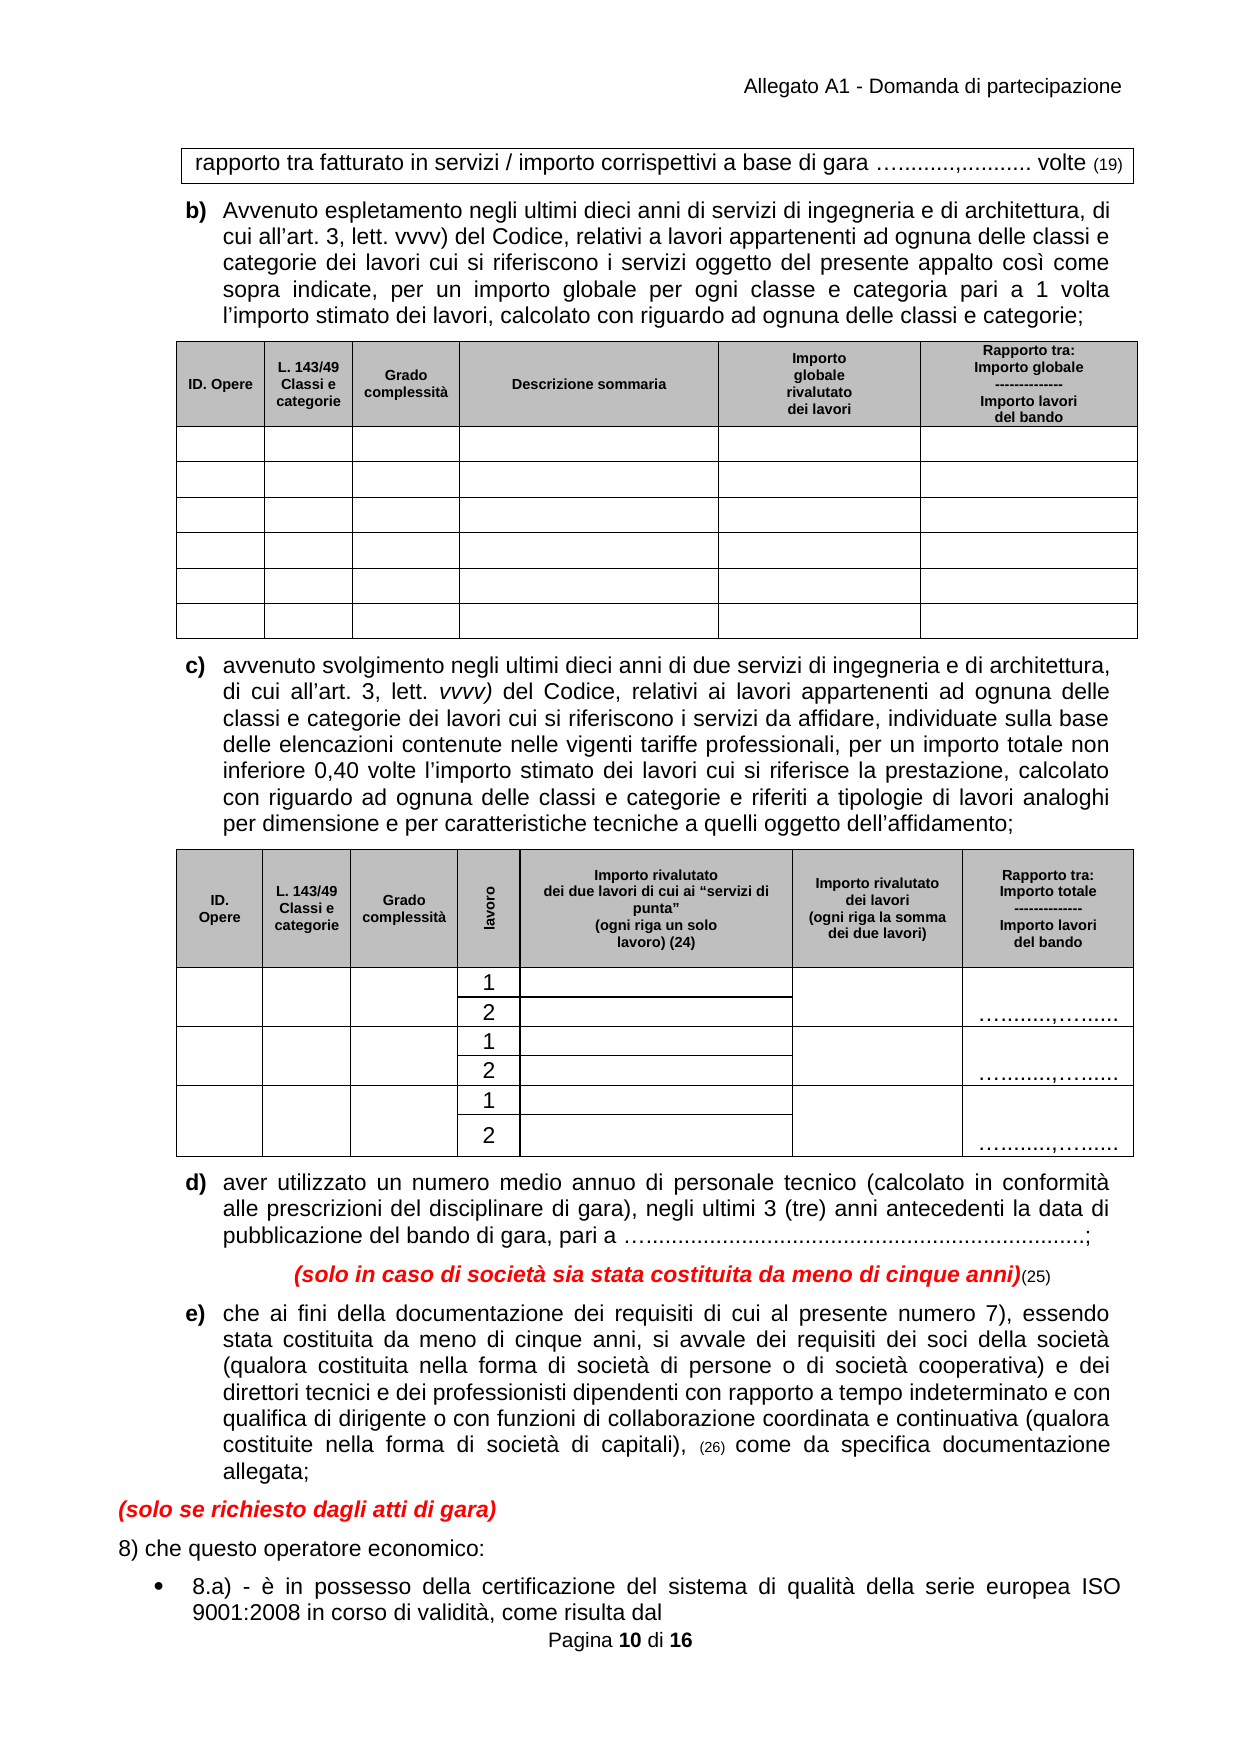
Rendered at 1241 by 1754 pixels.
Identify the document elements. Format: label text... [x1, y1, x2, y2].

table_cell [921, 533, 1137, 567]
table_cell [921, 604, 1137, 638]
table_cell [353, 533, 459, 567]
list aver utilizzato un numero medio annuo di personale tecnico (calcolato in conformità alle prescrizioni del disciplinare di gara), negli ultimi 3 (tre) anni antecedenti la data di pubblicazione del bando di gara, pari a ….....................................................................; [185, 1169, 1111, 1248]
table_cell [351, 968, 457, 1026]
table_cell [263, 968, 350, 1026]
text 8) che questo operatore economico: [118, 1534, 1122, 1561]
table_cell [177, 533, 264, 567]
table_cell [265, 427, 352, 461]
table_cell [177, 968, 262, 1026]
list che ai fini della documentazione dei requisiti di cui al presente numero 7), essendo stata costituita da meno di cinque anni, si avvale dei requisiti dei soci della società (qualora costituita nella forma di società di persone o di società cooperativa) e dei direttori tecnici e dei professionisti dipendenti con rapporto a tempo indeterminato e con qualifica di dirigente o con funzioni di collaborazione coordinata e continuativa (qualora costituite nella forma di società di capitali), (26) come da specifica documentazione allegata; [185, 1299, 1111, 1484]
table_cell [719, 462, 920, 497]
table_cell [921, 462, 1137, 497]
table_cell [351, 1086, 457, 1156]
table_header Grado complessità [353, 342, 459, 426]
table_cell [460, 533, 718, 567]
table_cell [353, 604, 459, 638]
table_header ID. Opere [177, 342, 264, 426]
text (solo in caso di società sia stata costituita da meno di cinque anni)(25) [223, 1261, 1122, 1287]
table_header Importo globale rivalutato dei lavori [719, 342, 920, 426]
table_cell [719, 569, 920, 603]
table_cell [719, 604, 920, 638]
table_header Importo rivalutato dei due lavori di cui ai “servizi di punta” (ogni riga un solo lavoro) (24) [521, 850, 792, 967]
table_cell [460, 604, 718, 638]
table_cell [177, 1027, 262, 1085]
table_cell [177, 569, 264, 603]
table_cell [263, 1086, 350, 1156]
table_cell 1 [458, 1027, 519, 1055]
table_cell 2 [458, 1056, 519, 1085]
table_header ID. Opere [177, 850, 262, 967]
table_cell [265, 498, 352, 532]
table_cell [265, 462, 352, 497]
list Avvenuto espletamento negli ultimi dieci anni di servizi di ingegneria e di architettura, di cui all’art. 3, lett. vvvv) del Codice, relativi a lavori appartenenti ad ognuna delle classi e categorie dei lavori cui si riferiscono i servizi oggetto del presente appalto così come sopra indicate, per un importo globale per ogni classe e categoria pari a 1 volta l’importo stimato dei lavori, calcolato con riguardo ad ognuna delle classi e categorie; [185, 197, 1111, 328]
table_header L. 143/49 Classi e categorie [265, 342, 352, 426]
table_header Descrizione sommaria [460, 342, 718, 426]
text (solo se richiesto dagli atti di gara) [118, 1496, 1122, 1523]
table_cell 1 [458, 968, 519, 996]
table_cell [793, 1086, 962, 1156]
table_cell [719, 533, 920, 567]
list avvenuto svolgimento negli ultimi dieci anni di due servizi di ingegneria e di architettura, di cui all’art. 3, lett. vvvv) del Codice, relativi ai lavori appartenenti ad ognuna delle classi e categorie dei lavori cui si riferiscono i servizi da affidare, individuate sulla base delle elencazioni contenute nelle vigenti tariffe professionali, per un importo totale non inferiore 0,40 volte l’importo stimato dei lavori cui si riferisce la prestazione, calcolato con riguardo ad ognuna delle classi e categorie e riferiti a tipologie di lavori analoghi per dimensione e per caratteristiche tecniche a quelli oggetto dell’affidamento; [185, 652, 1111, 836]
table_cell [353, 462, 459, 497]
table_cell …........,…...... [963, 968, 1133, 1026]
table_cell [177, 462, 264, 497]
table_cell [921, 498, 1137, 532]
table_cell [460, 427, 718, 461]
table_header Rapporto tra: Importo globale -------------- Importo lavori del bando [921, 342, 1137, 426]
table_header Grado complessità [351, 850, 457, 967]
table_cell [793, 1027, 962, 1085]
table_cell [521, 1056, 792, 1085]
table_cell [177, 1086, 262, 1156]
table_cell [177, 427, 264, 461]
table_cell rapporto tra fatturato in servizi / importo corrispettivi a base di gara ….........,........... volte (19) [182, 149, 1133, 183]
table_cell 2 [458, 998, 519, 1026]
table_cell [177, 604, 264, 638]
table_cell 1 [458, 1086, 519, 1114]
table_cell [351, 1027, 457, 1085]
table_cell [521, 1086, 792, 1114]
table_cell [719, 498, 920, 532]
table_cell [265, 604, 352, 638]
table_cell [265, 533, 352, 567]
table_cell [353, 569, 459, 603]
table_header L. 143/49 Classi e categorie [263, 850, 350, 967]
table_cell [353, 427, 459, 461]
table_cell [921, 569, 1137, 603]
table_cell [353, 498, 459, 532]
table_cell [521, 1115, 792, 1156]
table_cell [719, 427, 920, 461]
table_cell [265, 569, 352, 603]
table_cell [263, 1027, 350, 1085]
table_cell [177, 498, 264, 532]
list 8.a) - è in possesso della certificazione del sistema di qualità della serie europea ISO 9001:2008 in corso di validità, come risulta dal [154, 1573, 1122, 1625]
table_header Importo rivalutato dei lavori (ogni riga la somma dei due lavori) [793, 850, 962, 967]
table_cell [521, 1027, 792, 1055]
table_cell [521, 968, 792, 996]
table_cell [460, 569, 718, 603]
table_header Rapporto tra: Importo totale -------------- Importo lavori del bando [963, 850, 1133, 967]
table_cell …........,…...... [963, 1086, 1133, 1156]
table_cell …........,…...... [963, 1027, 1133, 1085]
table_header lavoro [458, 850, 519, 967]
table_cell [460, 498, 718, 532]
table_cell [921, 427, 1137, 461]
table_cell 2 [458, 1115, 519, 1156]
table_cell [460, 462, 718, 497]
table_cell [521, 998, 792, 1026]
table_cell [793, 968, 962, 1026]
